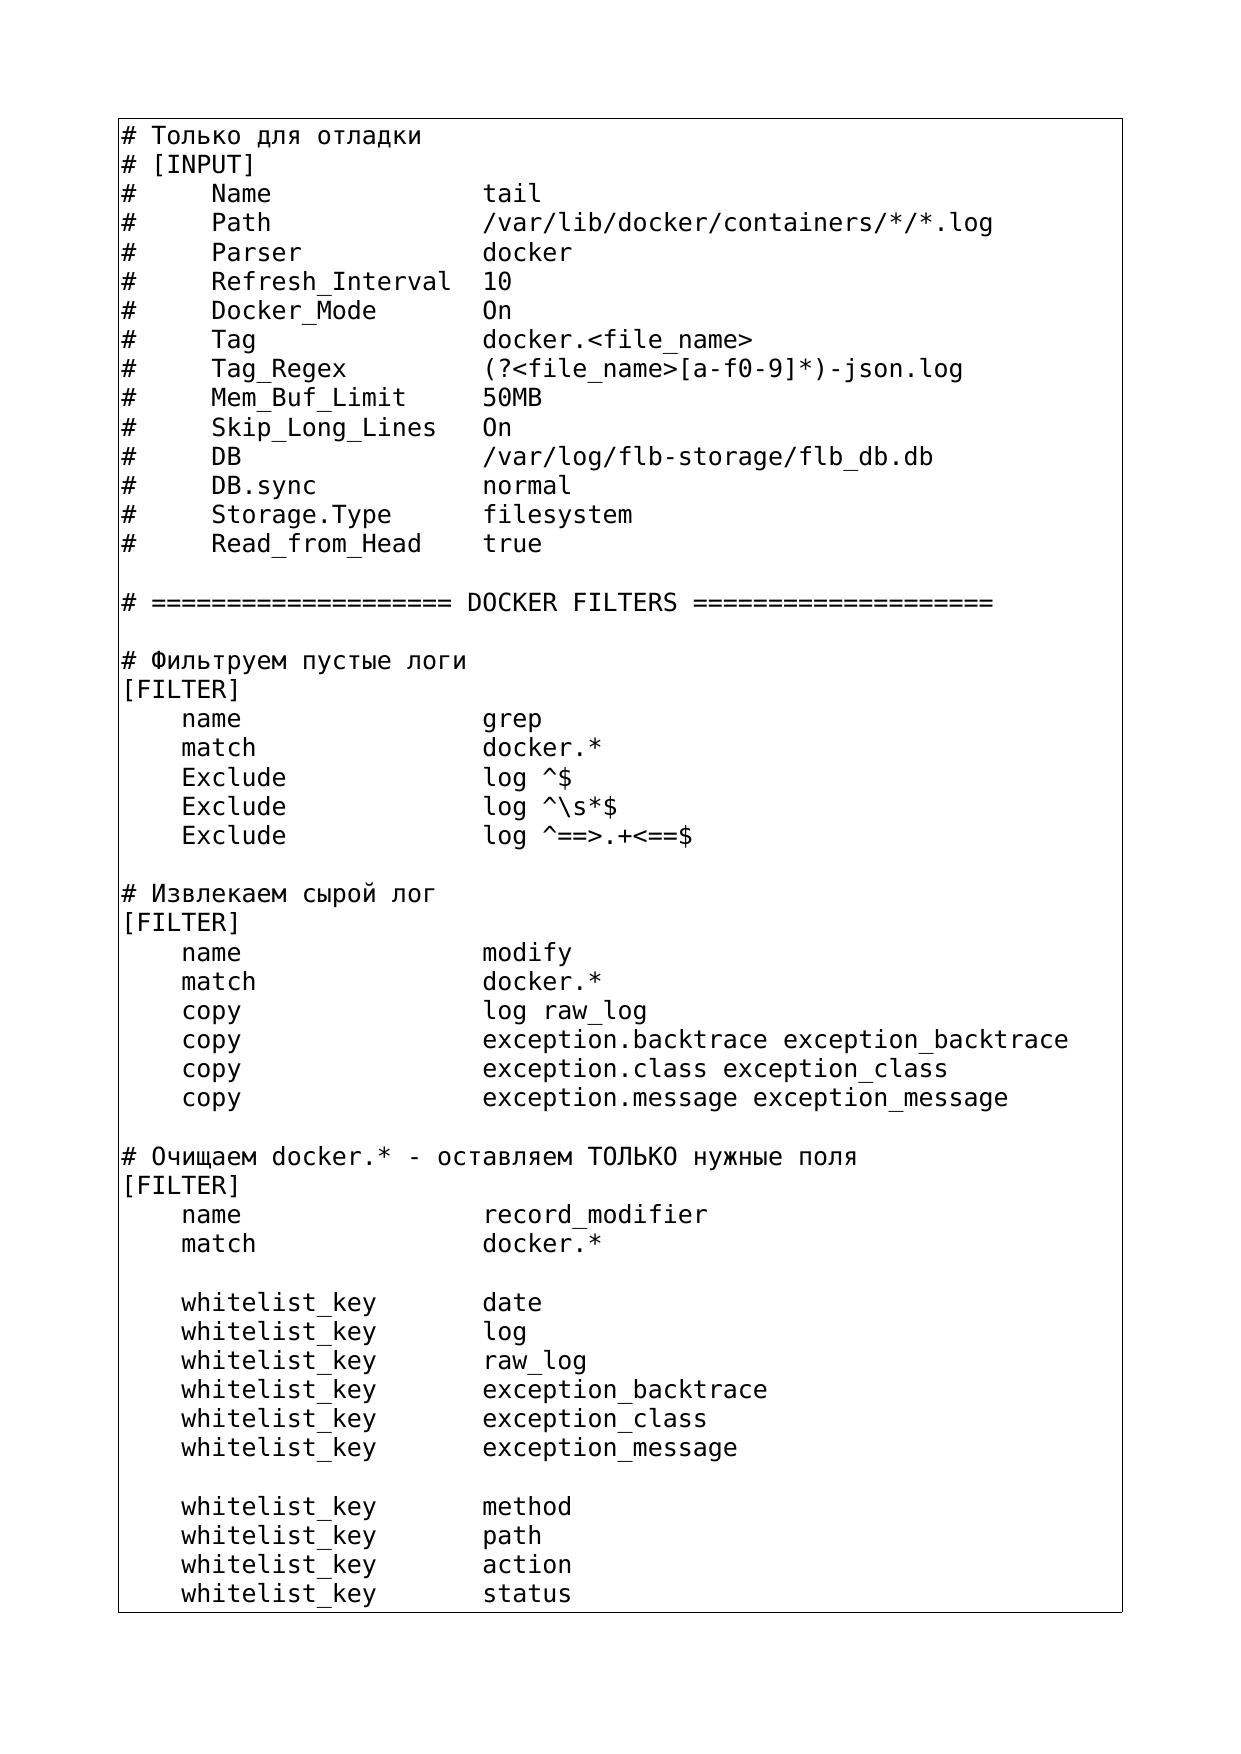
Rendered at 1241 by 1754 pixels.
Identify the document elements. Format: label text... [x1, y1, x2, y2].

table_header # Только для отладки # [INPUT] # Name tail # Path /var/lib/docker/containers/*/*.log # Parser docker # Refresh_Interval 10 # Docker_Mode On # Tag docker.<file_name> # Tag_Regex (?<file_name>[a-f0-9]*)-json.log # Mem_Buf_Limit 50MB # Skip_Long_Lines On # DB /var/log/flb-storage/flb_db.db # DB.sync normal # Storage.Type filesystem # Read_from_Head true # ==================== DOCKER FILTERS ==================== # Фильтруем пустые логи [FILTER] name grep match docker.* Exclude log ^$ Exclude log ^\s*$ Exclude log ^==>.+<==$ # Извлекаем сырой лог [FILTER] name modify match docker.* copy log raw_log copy exception.backtrace exception_backtrace copy exception.class exception_class copy exception.message exception_message # Очищаем docker.* - оставляем ТОЛЬКО нужные поля [FILTER] name record_modifier match docker.* whitelist_key date whitelist_key log whitelist_key raw_log whitelist_key exception_backtrace whitelist_key exception_class whitelist_key exception_message whitelist_key method whitelist_key path whitelist_key action whitelist_key status [119, 119, 1122, 1612]
